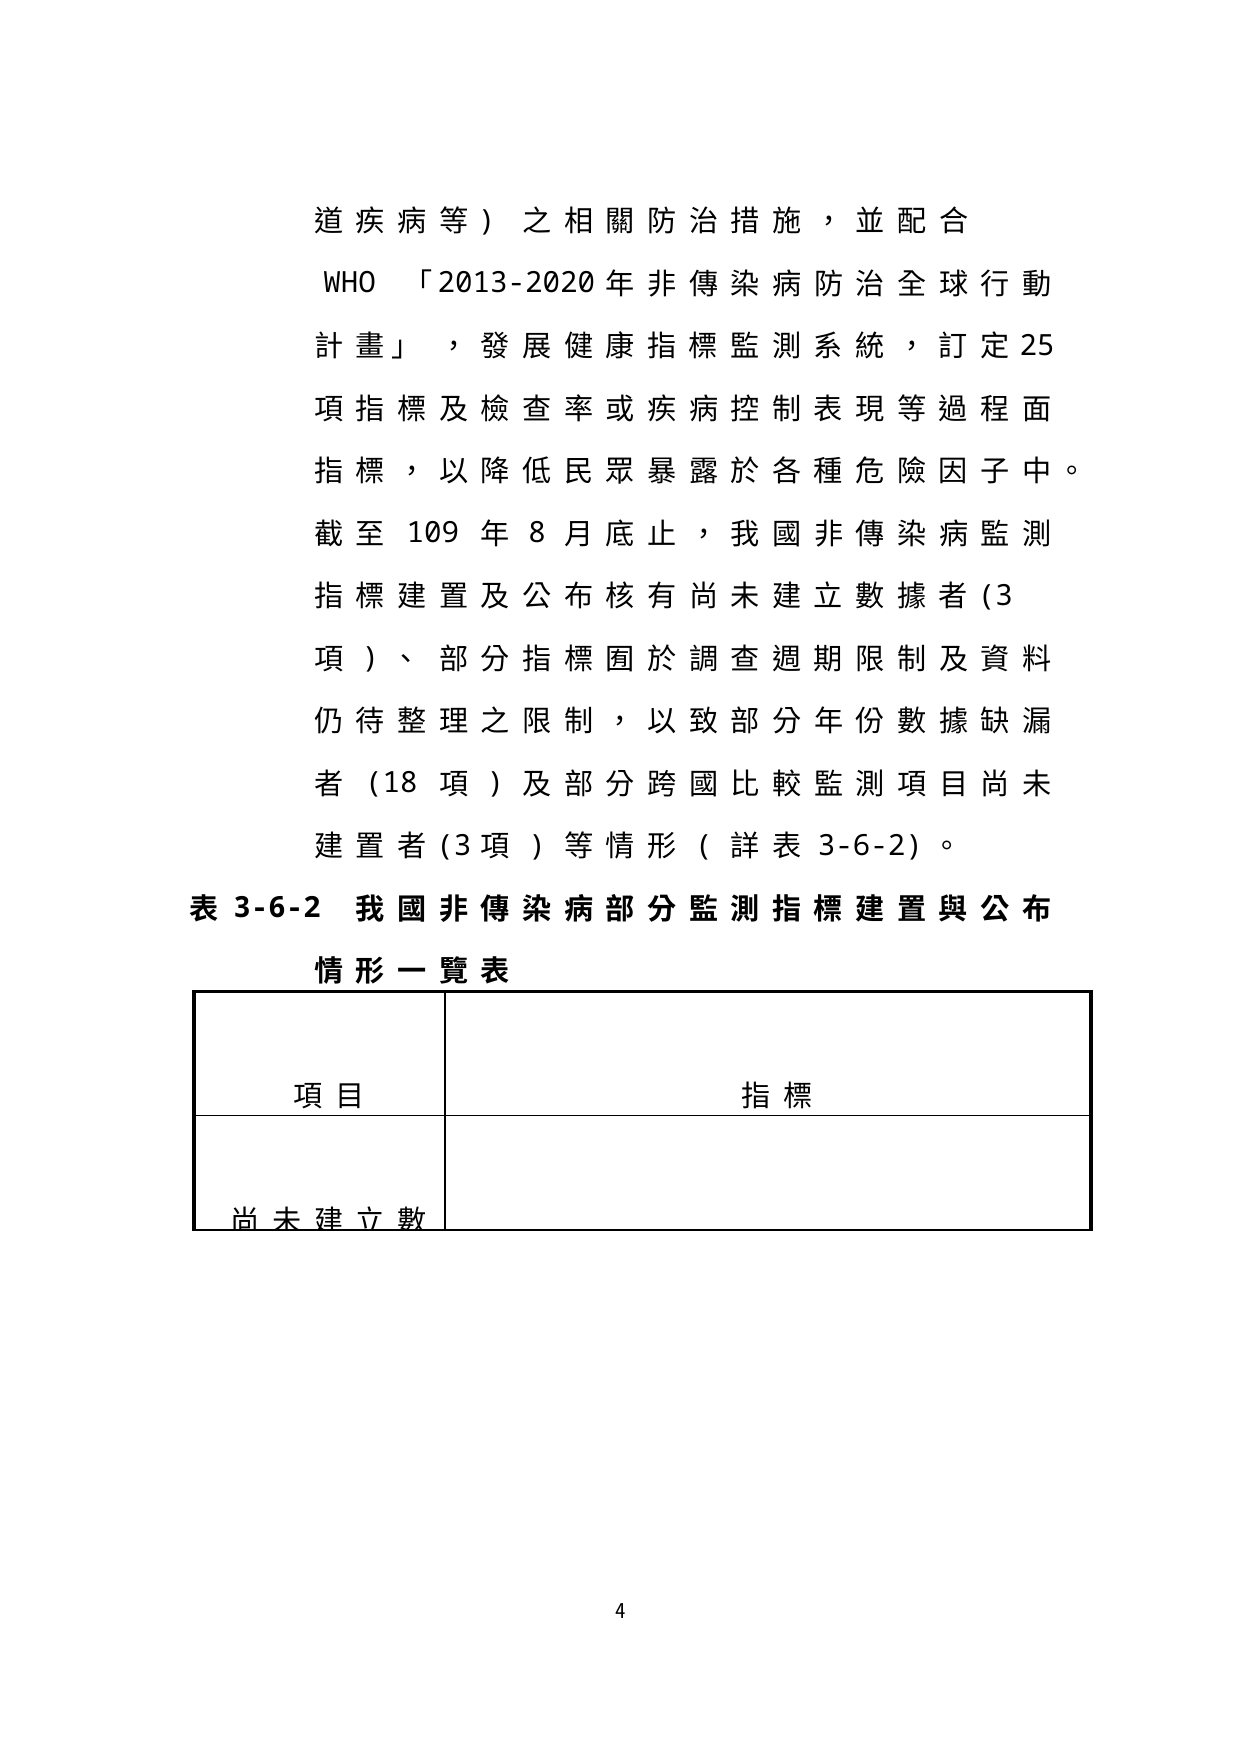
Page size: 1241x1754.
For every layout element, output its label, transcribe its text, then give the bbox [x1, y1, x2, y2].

table_cell 「15歲以上每年人均酒精消費量」、「符合條件者為預防心臟病及腦中風病發而接受藥物治療及諮詢服務之比率」及「人類乳突病毒（HPV）疫苗接種之提供」(詳說明1)。 [446, 1116, 1089, 1229]
table_header 指標 [446, 993, 1089, 1115]
text 表3-6-2 我國非傳染病部分監測指標建置與公布情形一覽表 [183, 865, 1058, 990]
table_cell 尚未建立數據者 [196, 1116, 444, 1229]
table_cell 尚未建立數據者 [405, 1218, 418, 1229]
table_header 項目 [196, 993, 444, 1115]
table_cell 尚未建立數據者 [236, 1217, 254, 1229]
text 為降低非傳染病對於國人健康所帶來之危害，衛福部推動常見非傳染性疾病(包括心血管疾病、癌症、糖尿病、慢性呼吸道疾病等) 之相關防治措施，並配合WHO「2013-2020年非傳染病防治全球行動計畫」，發展健康指標監測系統，訂定25項指標及檢查率或疾病控制表現等過程面指標，以降低民眾暴露於各種危險因子中。截至109年8月底止，我國非傳染病監測指標建置及公布核有尚未建立數據者(3項)、部分指標囿於調查週期限制及資料仍待整理之限制，以致部分年份數據缺漏者(18項)及部分跨國比較監測項目尚未建置者(3項)等情形(詳表3-6-2)。 [271, 177, 1058, 865]
